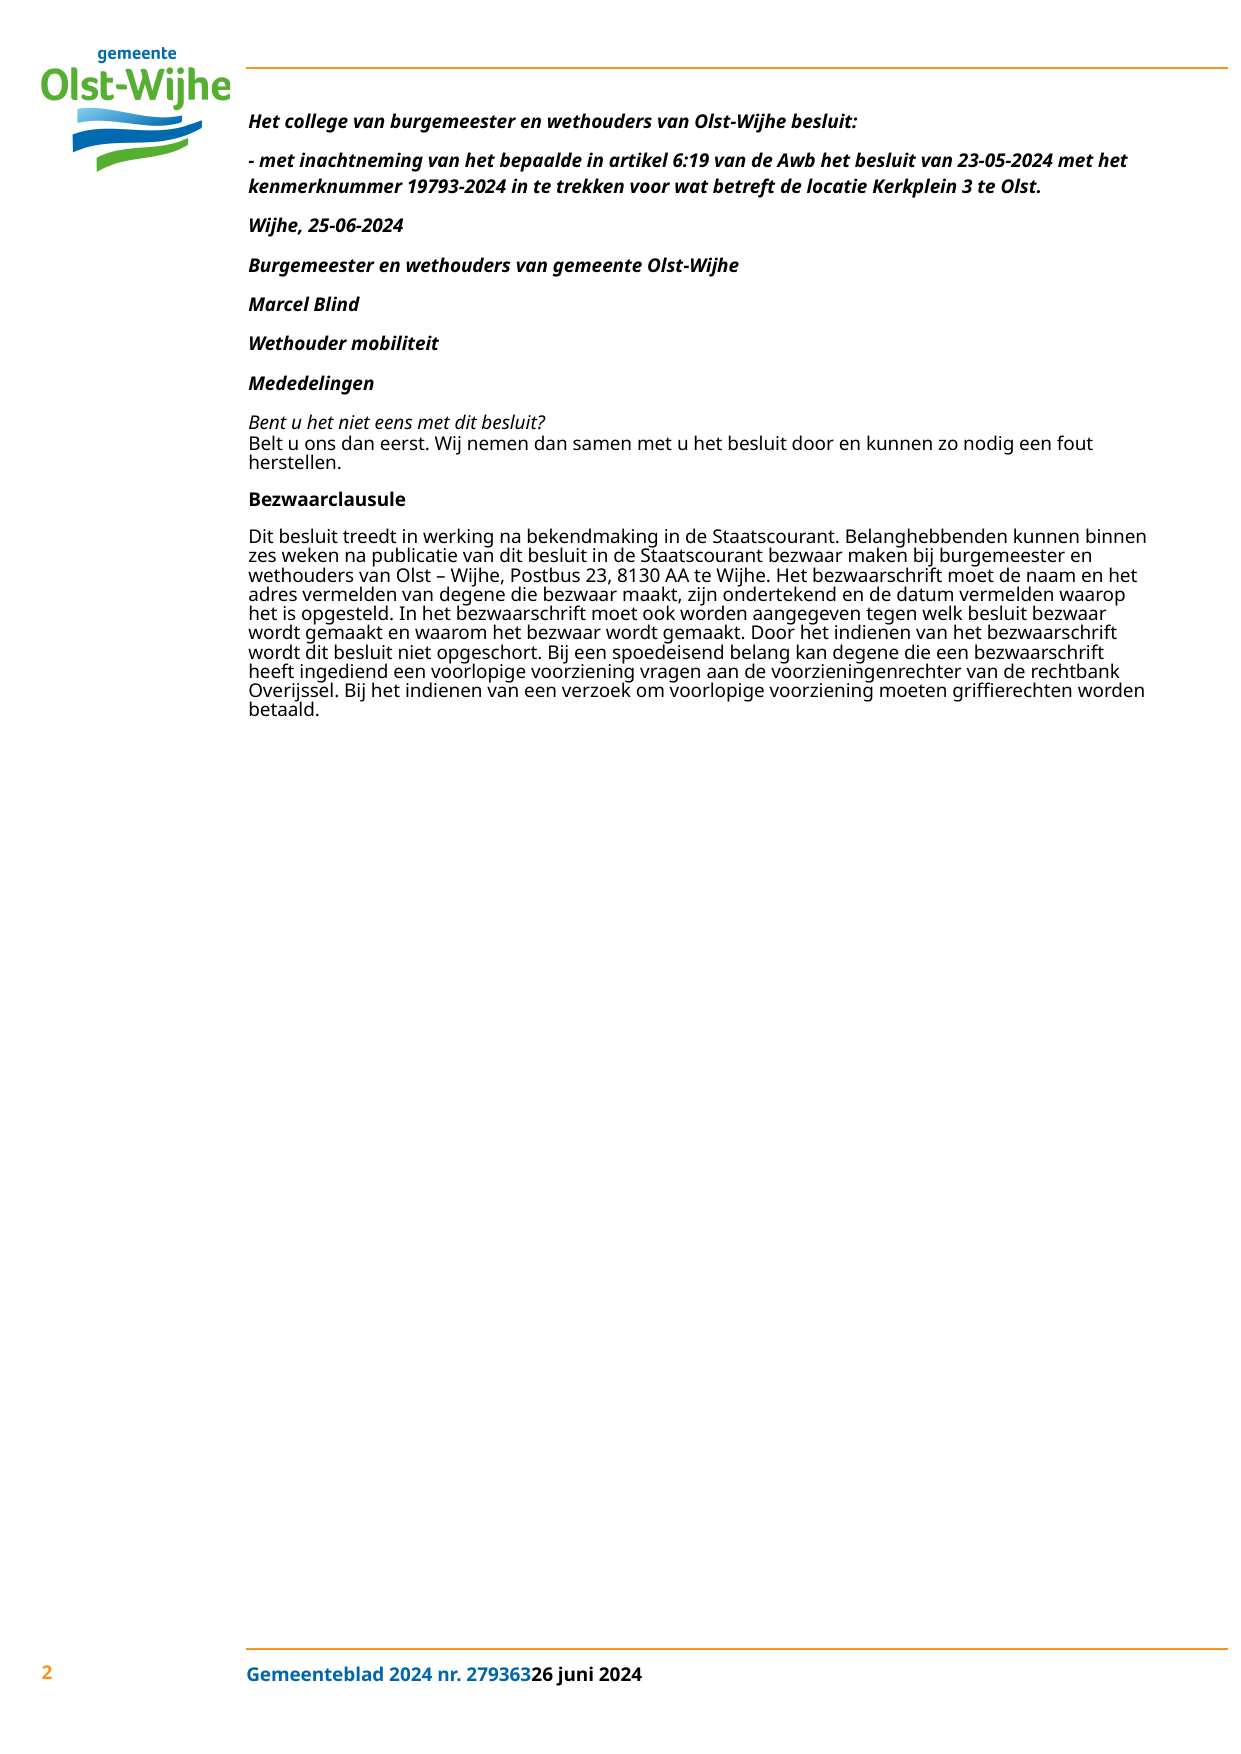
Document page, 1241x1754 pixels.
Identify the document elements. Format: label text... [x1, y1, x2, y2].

text Bezwaarclausule [248, 491, 1152, 510]
text Mededelingen [248, 370, 1152, 396]
text Burgemeester en wethouders van gemeente Olst-Wijhe [248, 252, 1152, 278]
text Marcel Blind [248, 291, 1152, 317]
text Belt u ons dan eerst. Wij nemen dan samen met u het besluit door en kunnen zo nodig een fout herstellen. [248, 435, 1152, 473]
text Het college van burgemeester en wethouders van Olst-Wijhe besluit: [248, 108, 1152, 134]
text Bent u het niet eens met dit besluit? [248, 409, 1152, 435]
text - met inachtneming van het bepaalde in artikel 6:19 van de Awb het besluit van 23-05-2024 met het kenmerknummer 19793-2024 in te trekken voor wat betreft de locatie Kerkplein 3 te Olst. [248, 148, 1152, 199]
text Dit besluit treedt in werking na bekendmaking in de Staatscourant. Belanghebbenden kunnen binnen zes weken na publicatie van dit besluit in de Staatscourant bezwaar maken bij burgemeester en wethouders van Olst – Wijhe, Postbus 23, 8130 AA te Wijhe. Het bezwaarschrift moet de naam en het adres vermelden van degene die bezwaar maakt, zijn ondertekend en de datum vermelden waarop het is opgesteld. In het bezwaarschrift moet ook worden aangegeven tegen welk besluit bezwaar wordt gemaakt en waarom het bezwaar wordt gemaakt. Door het indienen van het bezwaarschrift wordt dit besluit niet opgeschort. Bij een spoedeisend belang kan degene die een bezwaarschrift heeft ingediend een voorlopige voorziening vragen aan de voorzieningenrechter van de rechtbank Overijssel. Bij het indienen van een verzoek om voorlopige voorziening moeten griffierechten worden betaald. [248, 528, 1152, 721]
text Wijhe, 25-06-2024 [248, 213, 1152, 238]
picture [41, 47, 231, 172]
text Wethouder mobiliteit [248, 331, 1152, 356]
